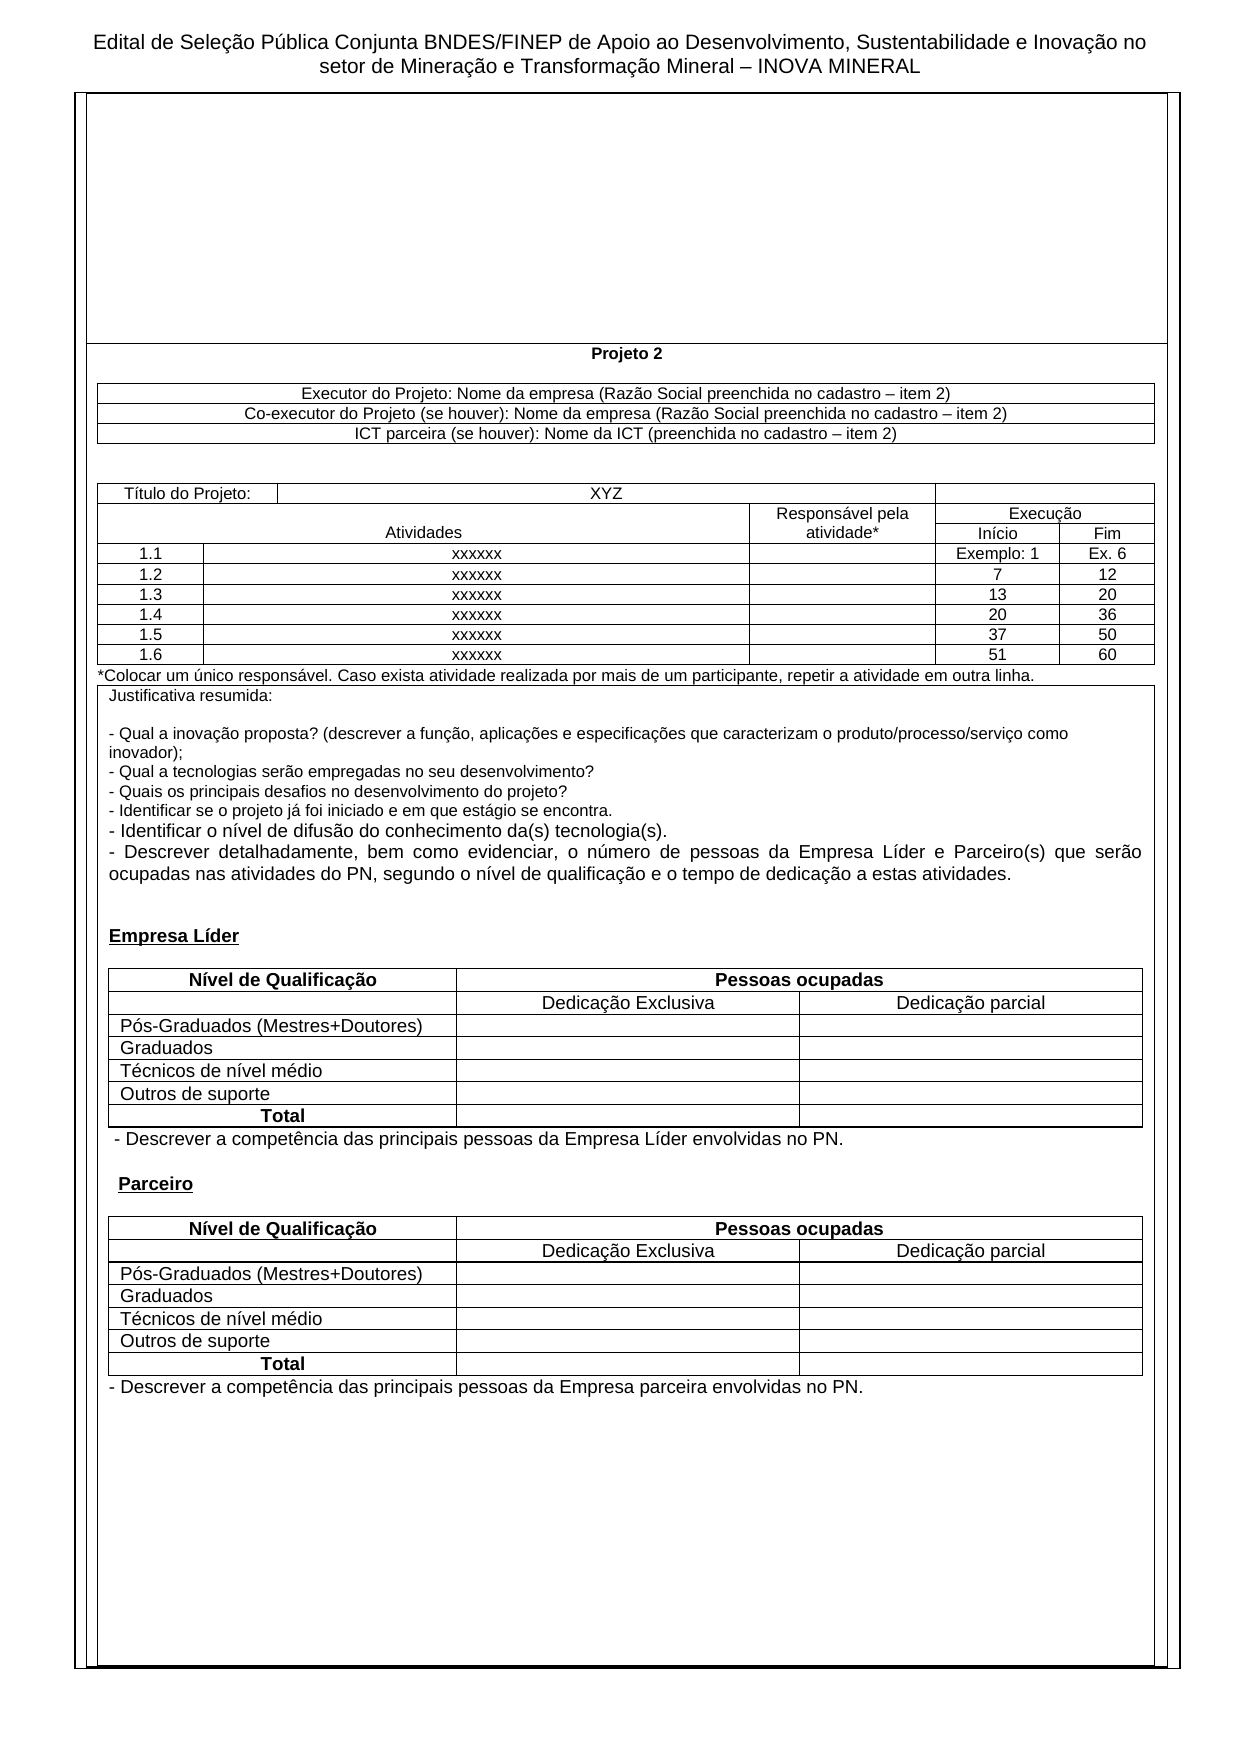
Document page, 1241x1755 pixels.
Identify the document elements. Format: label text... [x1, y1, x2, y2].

table_cell Ex. 6 [1060, 544, 1154, 563]
table_cell Co-executor do Projeto (se houver): Nome da empresa (Razão Social preenchida no cadastro – item 2) [98, 404, 1154, 423]
table_cell 7 [936, 564, 1059, 583]
table_cell [457, 1353, 799, 1374]
table_cell Dedicação Exclusiva [457, 992, 799, 1013]
table_cell 1.1 [98, 544, 203, 563]
table_cell 13 [936, 585, 1059, 604]
table_cell ICT parceira (se houver): Nome da ICT (preenchida no cadastro – item 2) [98, 424, 1154, 443]
table_cell [457, 1308, 799, 1329]
table_cell Dedicação parcial [800, 1240, 1142, 1261]
table_cell 1.2 [98, 564, 203, 583]
table_cell 36 [1060, 605, 1154, 624]
table_cell 51 [936, 645, 1059, 664]
table_cell [750, 625, 935, 644]
table_cell Graduados [109, 1037, 456, 1059]
table_header [936, 484, 1154, 503]
table_cell [457, 1082, 799, 1104]
table_cell [800, 1037, 1142, 1059]
table_cell Pós-Graduados (Mestres+Doutores) [109, 1263, 456, 1284]
table_cell [750, 645, 935, 664]
table_cell Outros de suporte [109, 1082, 456, 1104]
table_cell [457, 1060, 799, 1081]
table_cell 20 [1060, 585, 1154, 604]
table_cell Técnicos de nível médio [109, 1308, 456, 1329]
table_cell Atividades [98, 504, 749, 543]
table_header Justificativa resumida: - Qual a inovação proposta? (descrever a função, aplicações e especificações que caracterizam o produto/processo/serviço como inovador); - Qual a tecnologias serão empregadas no seu desenvolvimento? - Quais os principais desafios no desenvolvimento do projeto? - Identificar se o projeto já foi iniciado e em que estágio se encontra. - Identificar o nível de difusão do conhecimento da(s) tecnologia(s). - Descrever detalhadamente, bem como evidenciar, o número de pessoas da Empresa Líder e Parceiro(s) que serão ocupadas nas atividades do PN, segundo o nível de qualificação e o tempo de dedicação a estas atividades. Empresa Líder - Descrever a competência das principais pessoas da Empresa Líder envolvidas no PN. Parceiro - Descrever a competência das principais pessoas da Empresa parceira envolvidas no PN. [98, 686, 1154, 1665]
table_cell [750, 544, 935, 563]
table_cell Dedicação parcial [800, 992, 1142, 1013]
table_cell [750, 585, 935, 604]
table_cell [800, 1308, 1142, 1329]
table_cell 37 [936, 625, 1059, 644]
table_cell [800, 1330, 1142, 1352]
table_cell Técnicos de nível médio [109, 1060, 456, 1081]
table_cell Responsável pela atividade* [750, 504, 935, 543]
table_cell [457, 1015, 799, 1036]
table_cell xxxxxx [204, 544, 749, 563]
table_cell xxxxxx [204, 564, 749, 583]
table_cell [800, 1285, 1142, 1307]
table_cell [800, 1015, 1142, 1036]
table_cell xxxxxx [204, 605, 749, 624]
table_header Pessoas ocupadas [457, 969, 1142, 991]
table_cell [457, 1285, 799, 1307]
table_cell Projeto 2 *Colocar um único responsável. Caso exista atividade realizada por mais de um participante, repetir a atividade em outra linha. [87, 344, 1167, 1666]
table_header XYZ [278, 484, 935, 503]
table_header Nível de Qualificação [109, 1217, 456, 1239]
table_cell Graduados [109, 1285, 456, 1307]
table_cell [800, 1353, 1142, 1374]
table_cell 50 [1060, 625, 1154, 644]
table_cell 1.4 [98, 605, 203, 624]
table_cell Pós-Graduados (Mestres+Doutores) [109, 1015, 456, 1036]
table_cell [800, 1263, 1142, 1284]
table_cell Exemplo: 1 [936, 544, 1059, 563]
table_cell [76, 93, 86, 1667]
table_header Executor do Projeto: Nome da empresa (Razão Social preenchida no cadastro – item 2) [98, 384, 1154, 403]
table_cell [457, 1037, 799, 1059]
table_cell xxxxxx [204, 585, 749, 604]
table_cell [800, 1060, 1142, 1081]
table_header Título do Projeto: [98, 484, 277, 503]
table_cell [109, 1240, 456, 1261]
table_cell Total [109, 1105, 456, 1126]
table_cell Total [109, 1353, 456, 1374]
table_cell [1168, 93, 1179, 1667]
table_cell [750, 564, 935, 583]
table_cell [800, 1105, 1142, 1126]
table_cell 20 [936, 605, 1059, 624]
table_cell [457, 1105, 799, 1126]
table_cell Fim [1060, 524, 1154, 543]
table_header [87, 94, 1167, 343]
table_cell [457, 1263, 799, 1284]
table_cell [750, 605, 935, 624]
table_cell [457, 1330, 799, 1352]
table_cell xxxxxx [204, 625, 749, 644]
table_cell 12 [1060, 564, 1154, 583]
table_header Nível de Qualificação [109, 969, 456, 991]
table_cell Dedicação Exclusiva [457, 1240, 799, 1261]
table_cell [109, 992, 456, 1013]
table_cell Outros de suporte [109, 1330, 456, 1352]
table_cell Execução [936, 504, 1154, 523]
table_cell Início [936, 524, 1059, 543]
table_cell 1.5 [98, 625, 203, 644]
table_cell 1.3 [98, 585, 203, 604]
table_cell 60 [1060, 645, 1154, 664]
table_cell [800, 1082, 1142, 1104]
table_header Pessoas ocupadas [457, 1217, 1142, 1239]
table_cell 1.6 [98, 645, 203, 664]
table_cell xxxxxx [204, 645, 749, 664]
